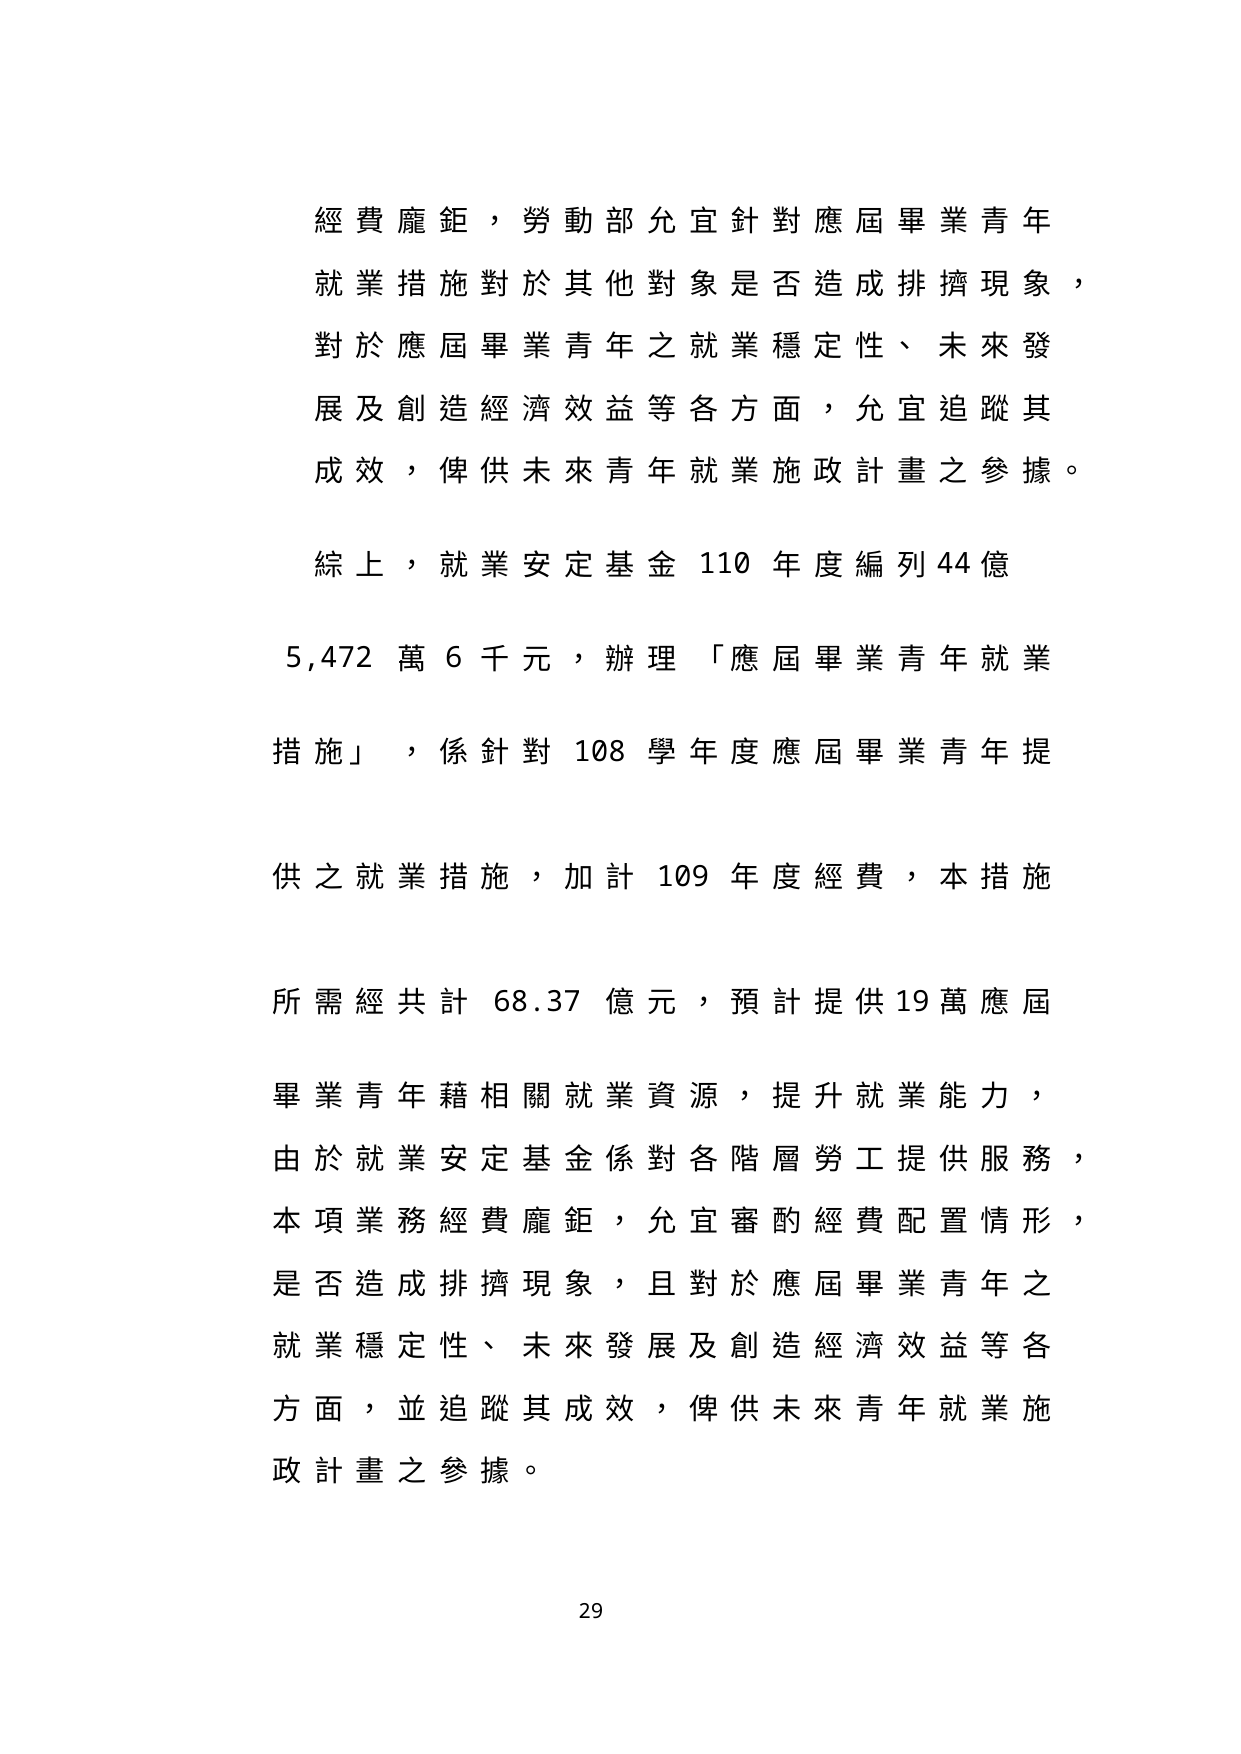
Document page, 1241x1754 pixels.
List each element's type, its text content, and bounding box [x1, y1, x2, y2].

text 綜上，就業安定基金110年度編列44億5,472萬6千元，辦理「應屆畢業青年就業措施」，係針對108學年度應屆畢業青年提供之就業措施，加計109年度經費，本措施所需經共計68.37億元，預計提供19萬應屆畢業青年藉相關就業資源，提升就業能力，由於就業安定基金係對各階層勞工提供服務，本項業務經費龐鉅，允宜審酌經費配置情形，是否造成排擠現象，且對於應屆畢業青年之就業穩定性、未來發展及創造經濟效益等各方面，並追蹤其成效，俾供未來青年就業施政計畫之參據。 [242, 490, 1058, 1490]
text 勞動力發展署為提高青年就業能力，除原有青年職前、在職及失業訓練外，並新增109年大專應屆畢業青年措施，預計總資源投入68.37億元。惟勞動部108年度辦理青年失業者職前訓練業務，經審計部提出審核意見促請改進，有鑑於本項計畫經費龐鉅，勞動部允宜針對應屆畢業青年就業措施對於其他對象是否造成排擠現象，對於應屆畢業青年之就業穩定性、未來發展及創造經濟效益等各方面，允宜追蹤其成效，俾供未來青年就業施政計畫之參據。 [271, 177, 1058, 490]
